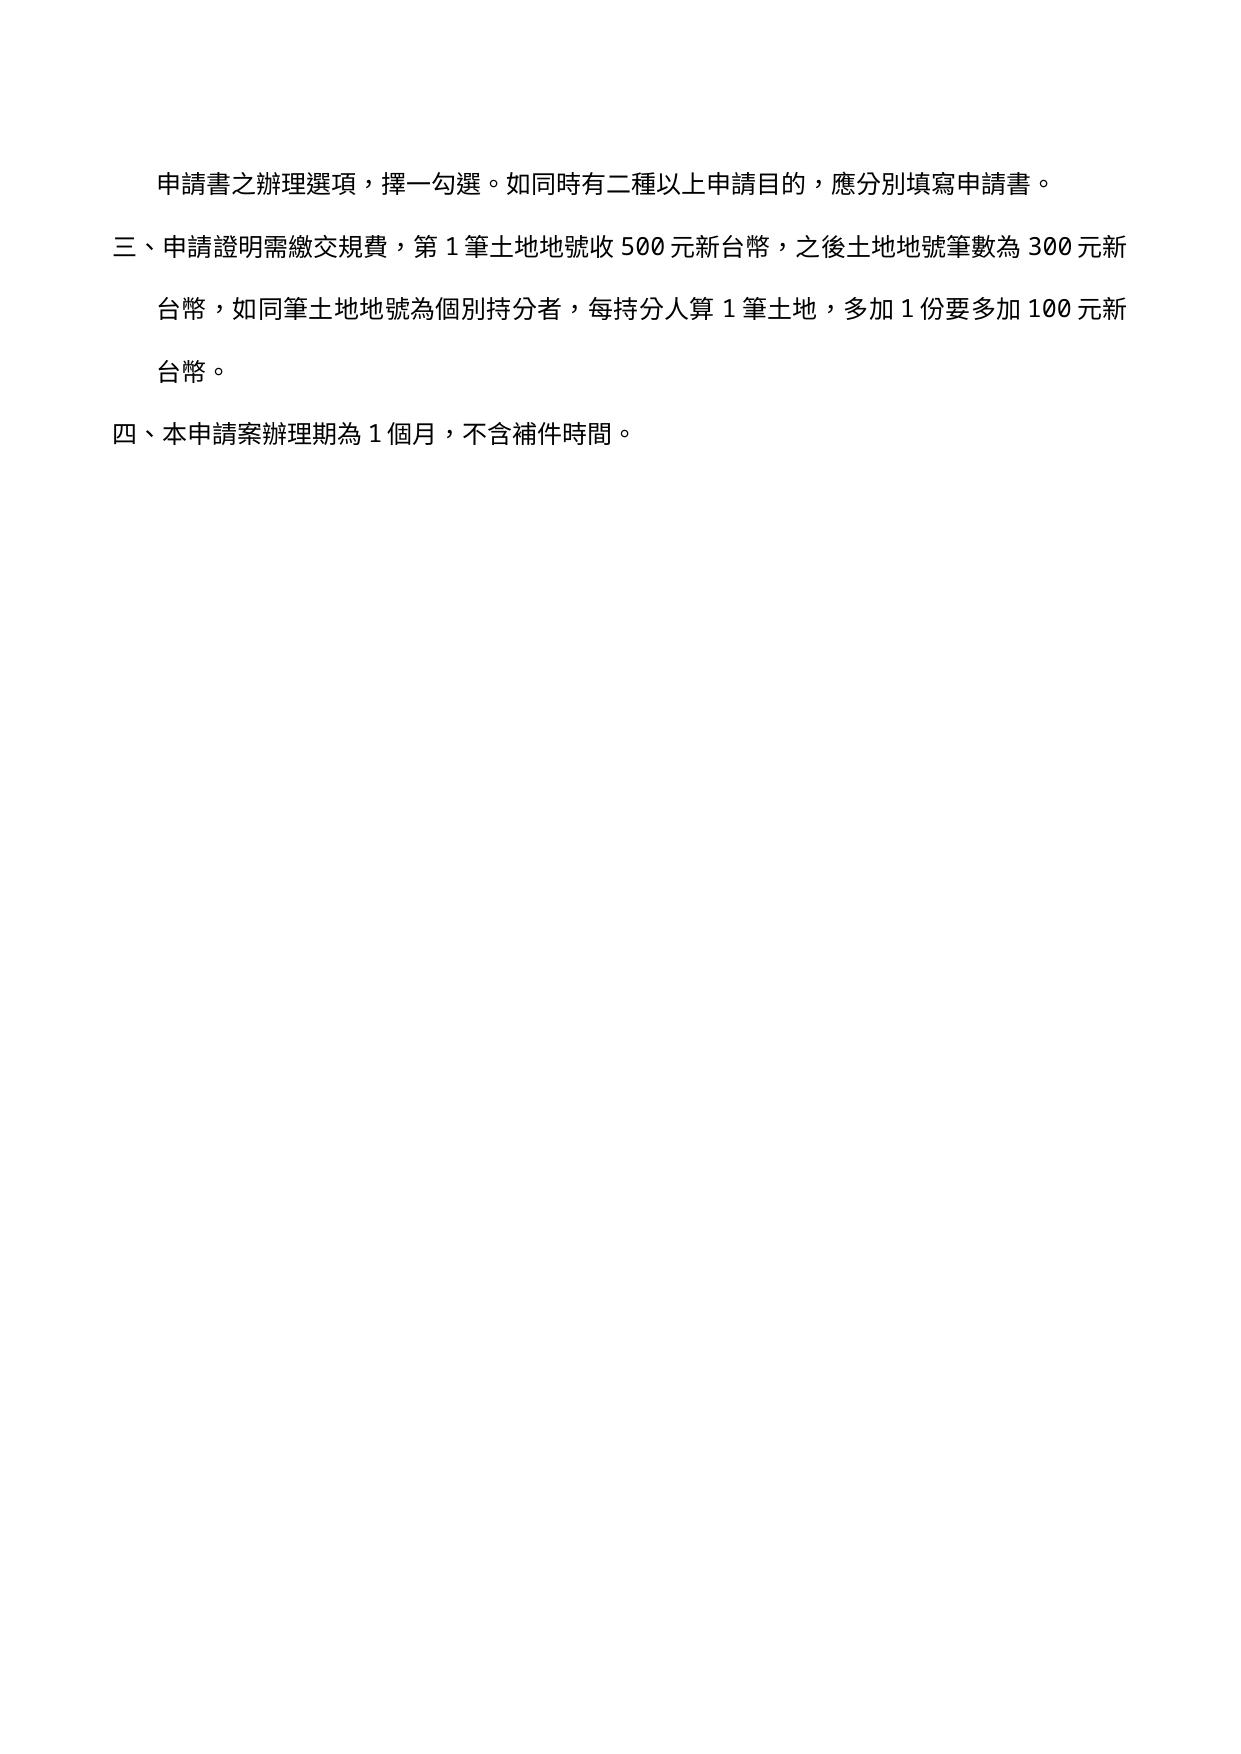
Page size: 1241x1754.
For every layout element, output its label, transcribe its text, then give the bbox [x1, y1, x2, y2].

text 申請書之辦理選項，擇一勾選。如同時有二種以上申請目的，應分別填寫申請書。 [112, 141, 1128, 204]
text 三、申請證明需繳交規費，第1筆土地地號收500元新台幣，之後土地地號筆數為300元新台幣，如同筆土地地號為個別持分者，每持分人算1筆土地，多加1份要多加100元新台幣。 [112, 204, 1128, 391]
text 四、本申請案辦理期為1個月，不含補件時間。 [112, 391, 1128, 454]
